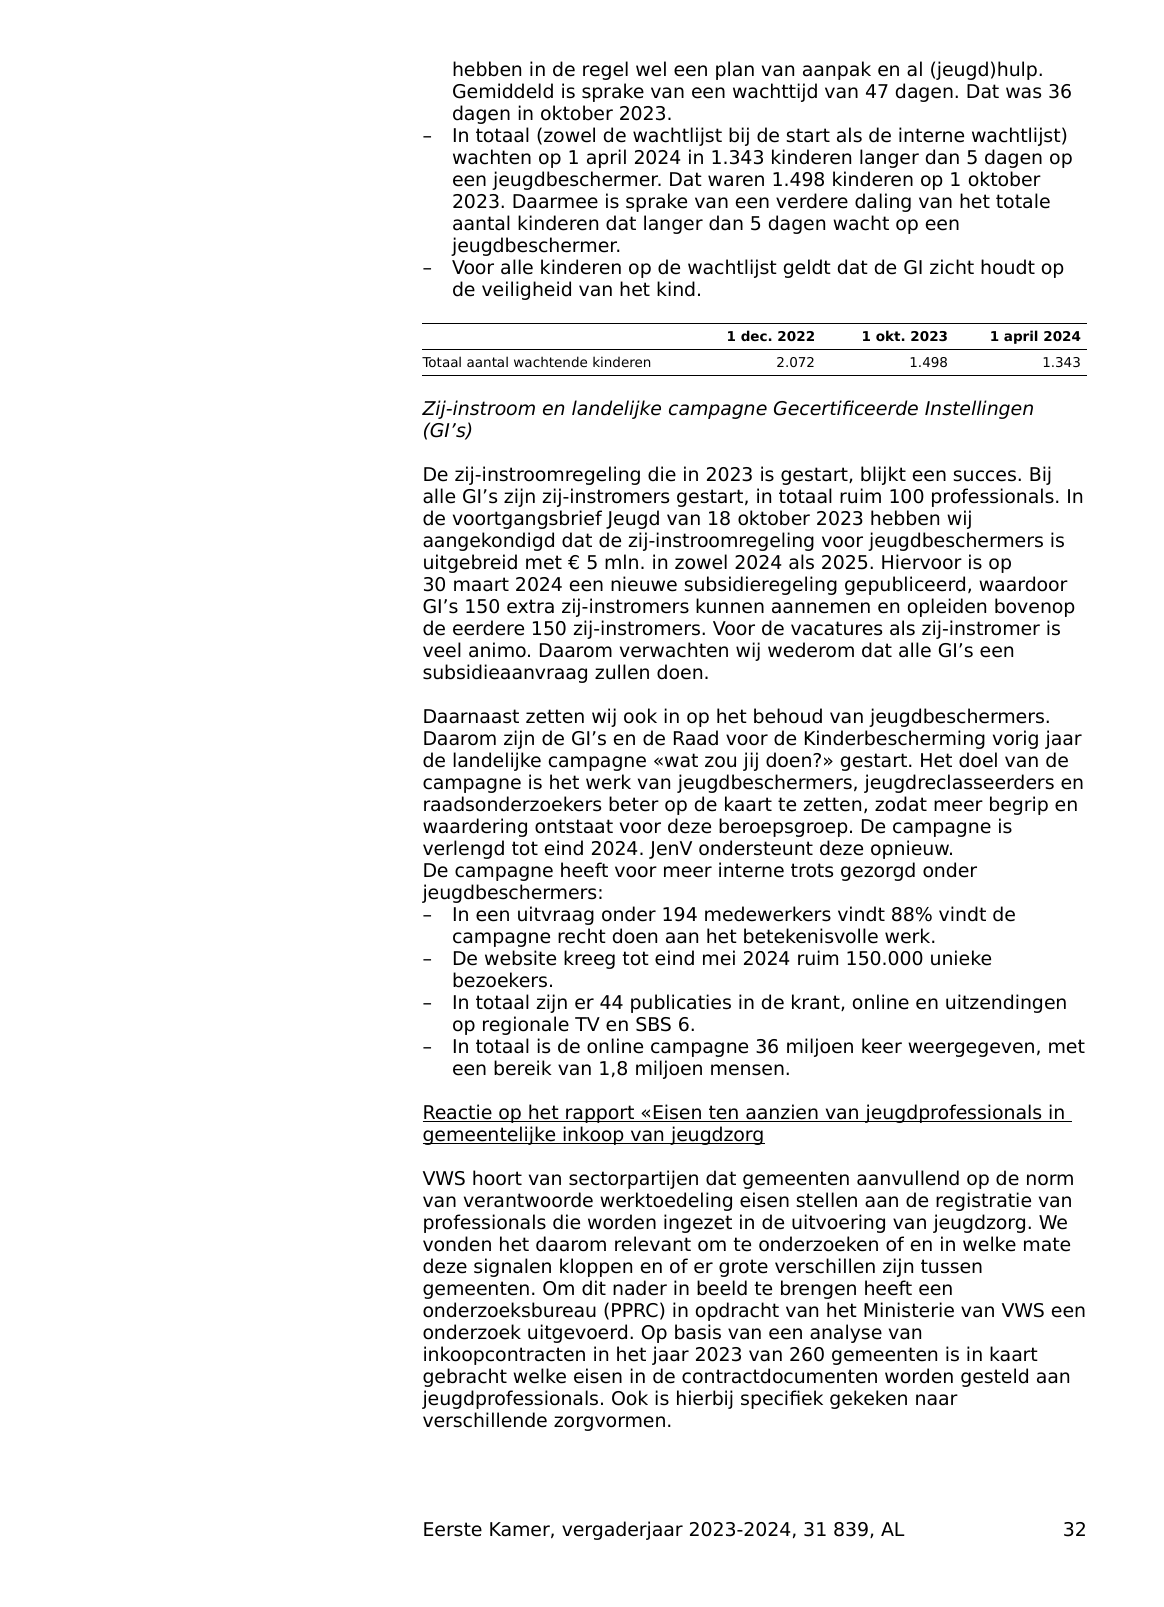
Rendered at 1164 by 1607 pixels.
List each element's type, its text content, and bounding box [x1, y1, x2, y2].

text – In totaal zijn er 44 publicaties in de krant, online en uitzendingen op regionale TV en SBS 6. [422, 992, 1087, 1036]
table_cell Totaal aantal wachtende kinderen [422, 350, 688, 375]
table_header 1 dec. 2022 [688, 324, 821, 349]
table_cell 1.343 [954, 350, 1087, 375]
table_cell 1.498 [821, 350, 954, 375]
text De zij-instroomregeling die in 2023 is gestart, blijkt een succes. Bij alle GI’s zijn zij-instromers gestart, in totaal ruim 100 professionals. In de voortgangsbrief Jeugd van 18 oktober 2023 hebben wij aangekondigd dat de zij-instroomregeling voor jeugdbeschermers is uitgebreid met € 5 mln. in zowel 2024 als 2025. Hiervoor is op 30 maart 2024 een nieuwe subsidieregeling gepubliceerd, waardoor GI’s 150 extra zij-instromers kunnen aannemen en opleiden bovenop de eerdere 150 zij-instromers. Voor de vacatures als zij-instromer is veel animo. Daarom verwachten wij wederom dat alle GI’s een subsidieaanvraag zullen doen. [422, 464, 1087, 684]
text – De website kreeg tot eind mei 2024 ruim 150.000 unieke bezoekers. [422, 948, 1087, 992]
text De campagne heeft voor meer interne trots gezorgd onder jeugdbeschermers: [422, 860, 1087, 904]
text VWS hoort van sectorpartijen dat gemeenten aanvullend op de norm van verantwoorde werktoedeling eisen stellen aan de registratie van professionals die worden ingezet in de uitvoering van jeugdzorg. We vonden het daarom relevant om te onderzoeken of en in welke mate deze signalen kloppen en of er grote verschillen zijn tussen gemeenten. Om dit nader in beeld te brengen heeft een onderzoeksbureau (PPRC) in opdracht van het Ministerie van VWS een onderzoek uitgevoerd. Op basis van een analyse van inkoopcontracten in het jaar 2023 van 260 gemeenten is in kaart gebracht welke eisen in de contractdocumenten worden gesteld aan jeugdprofessionals. Ook is hierbij specifiek gekeken naar verschillende zorgvormen. [422, 1168, 1087, 1432]
table_header [422, 324, 688, 349]
table_header 1 okt. 2023 [821, 324, 954, 349]
text hebben in de regel wel een plan van aanpak en al (jeugd)hulp. Gemiddeld is sprake van een wachttijd van 47 dagen. Dat was 36 dagen in oktober 2023. [422, 59, 1087, 125]
table_header 1 april 2024 [954, 324, 1087, 349]
subtitle Reactie op het rapport «Eisen ten aanzien van jeugdprofessionals in gemeentelijke inkoop van jeugdzorg [422, 1102, 1087, 1146]
text Daarnaast zetten wij ook in op het behoud van jeugdbeschermers. Daarom zijn de GI’s en de Raad voor de Kinderbescherming vorig jaar de landelijke campagne «wat zou jij doen?» gestart. Het doel van de campagne is het werk van jeugdbeschermers, jeugdreclasseerders en raadsonderzoekers beter op de kaart te zetten, zodat meer begrip en waardering ontstaat voor deze beroepsgroep. De campagne is verlengd tot eind 2024. JenV ondersteunt deze opnieuw. [422, 706, 1087, 860]
text – In totaal is de online campagne 36 miljoen keer weergegeven, met een bereik van 1,8 miljoen mensen. [422, 1036, 1087, 1080]
text – Voor alle kinderen op de wachtlijst geldt dat de GI zicht houdt op de veiligheid van het kind. [422, 257, 1087, 301]
text – In een uitvraag onder 194 medewerkers vindt 88% vindt de campagne recht doen aan het betekenisvolle werk. [422, 904, 1087, 948]
table_cell 2.072 [688, 350, 821, 375]
subtitle Zij-instroom en landelijke campagne Gecertificeerde Instellingen (GI’s) [422, 398, 1087, 442]
text – In totaal (zowel de wachtlijst bij de start als de interne wachtlijst) wachten op 1 april 2024 in 1.343 kinderen langer dan 5 dagen op een jeugdbeschermer. Dat waren 1.498 kinderen op 1 oktober 2023. Daarmee is sprake van een verdere daling van het totale aantal kinderen dat langer dan 5 dagen wacht op een jeugdbeschermer. [422, 125, 1087, 257]
